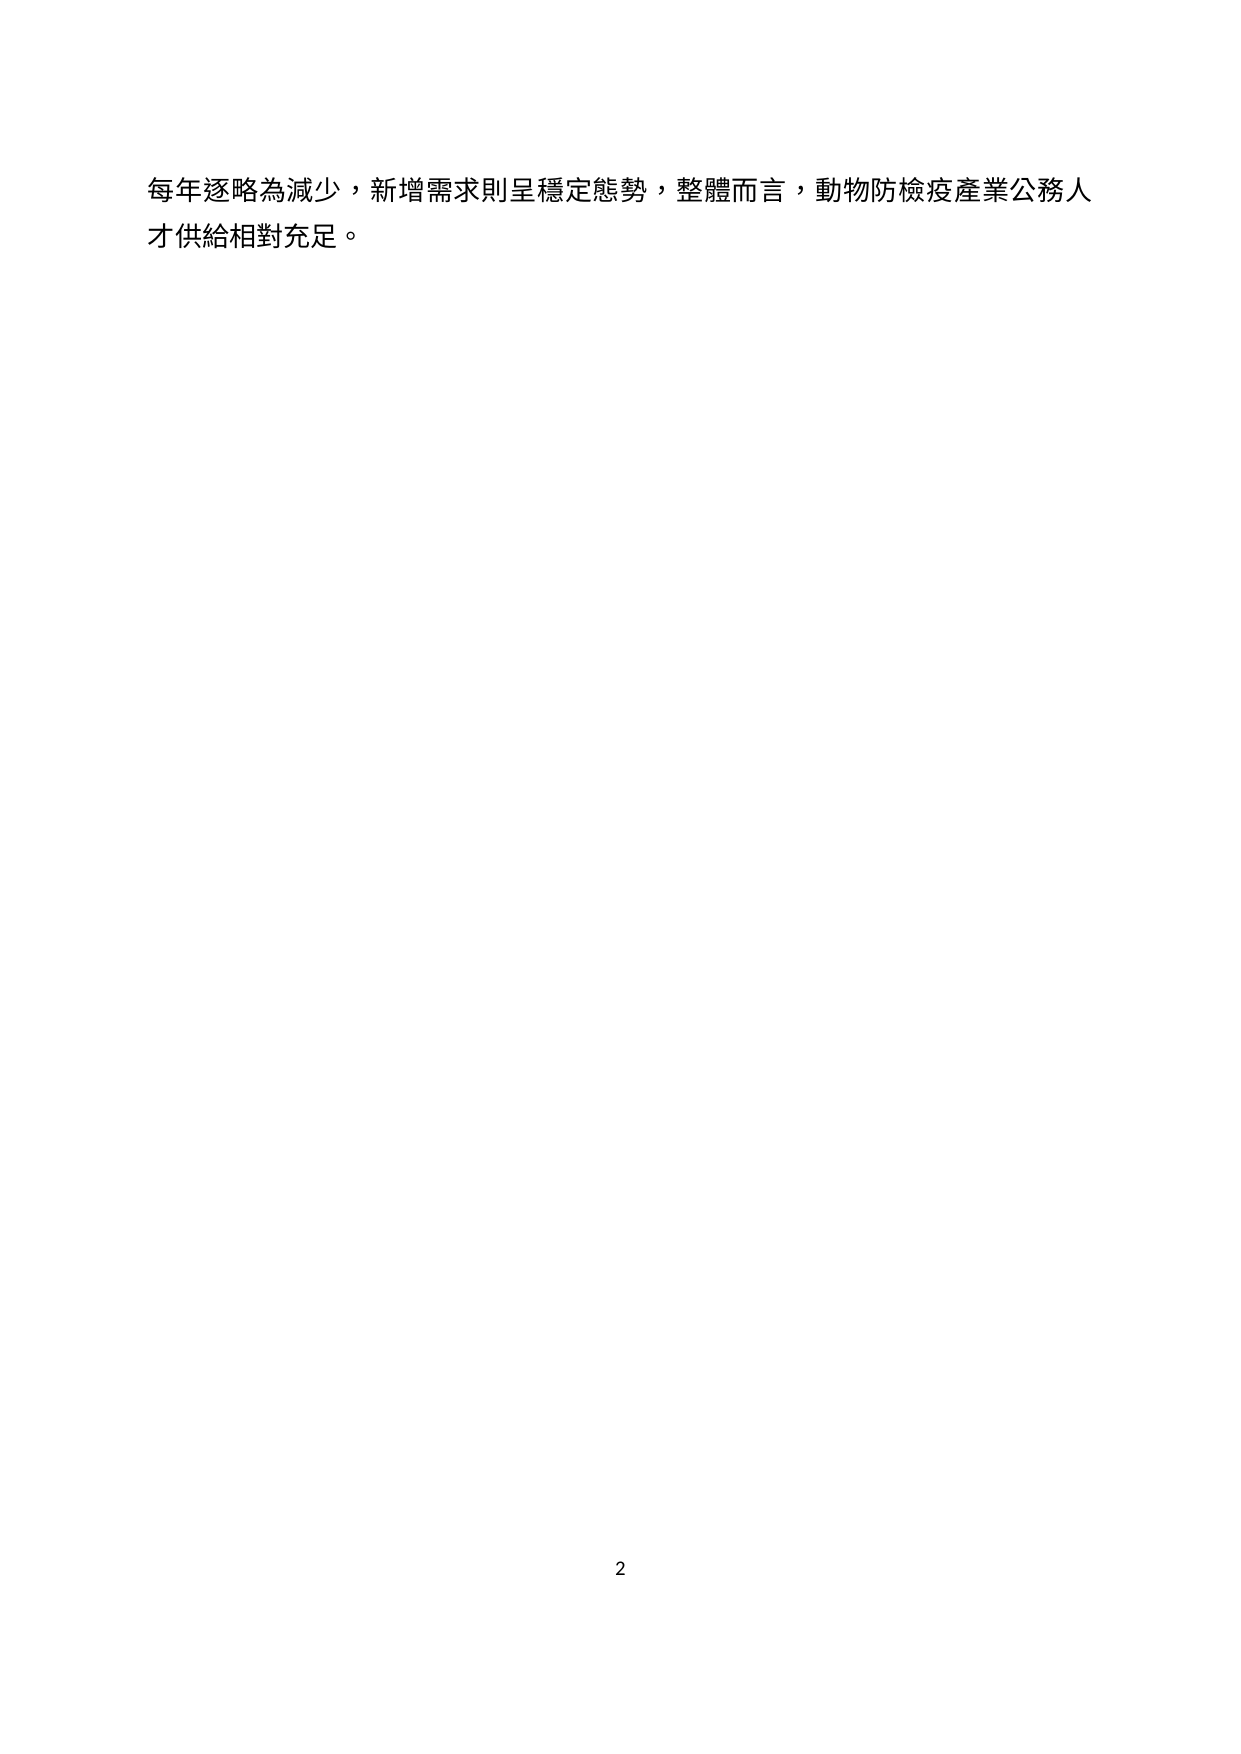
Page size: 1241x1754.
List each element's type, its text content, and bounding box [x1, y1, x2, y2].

text 每年逐略為減少，新增需求則呈穩定態勢，整體而言，動物防檢疫產業公務人才供給相對充足。 [148, 164, 1092, 256]
